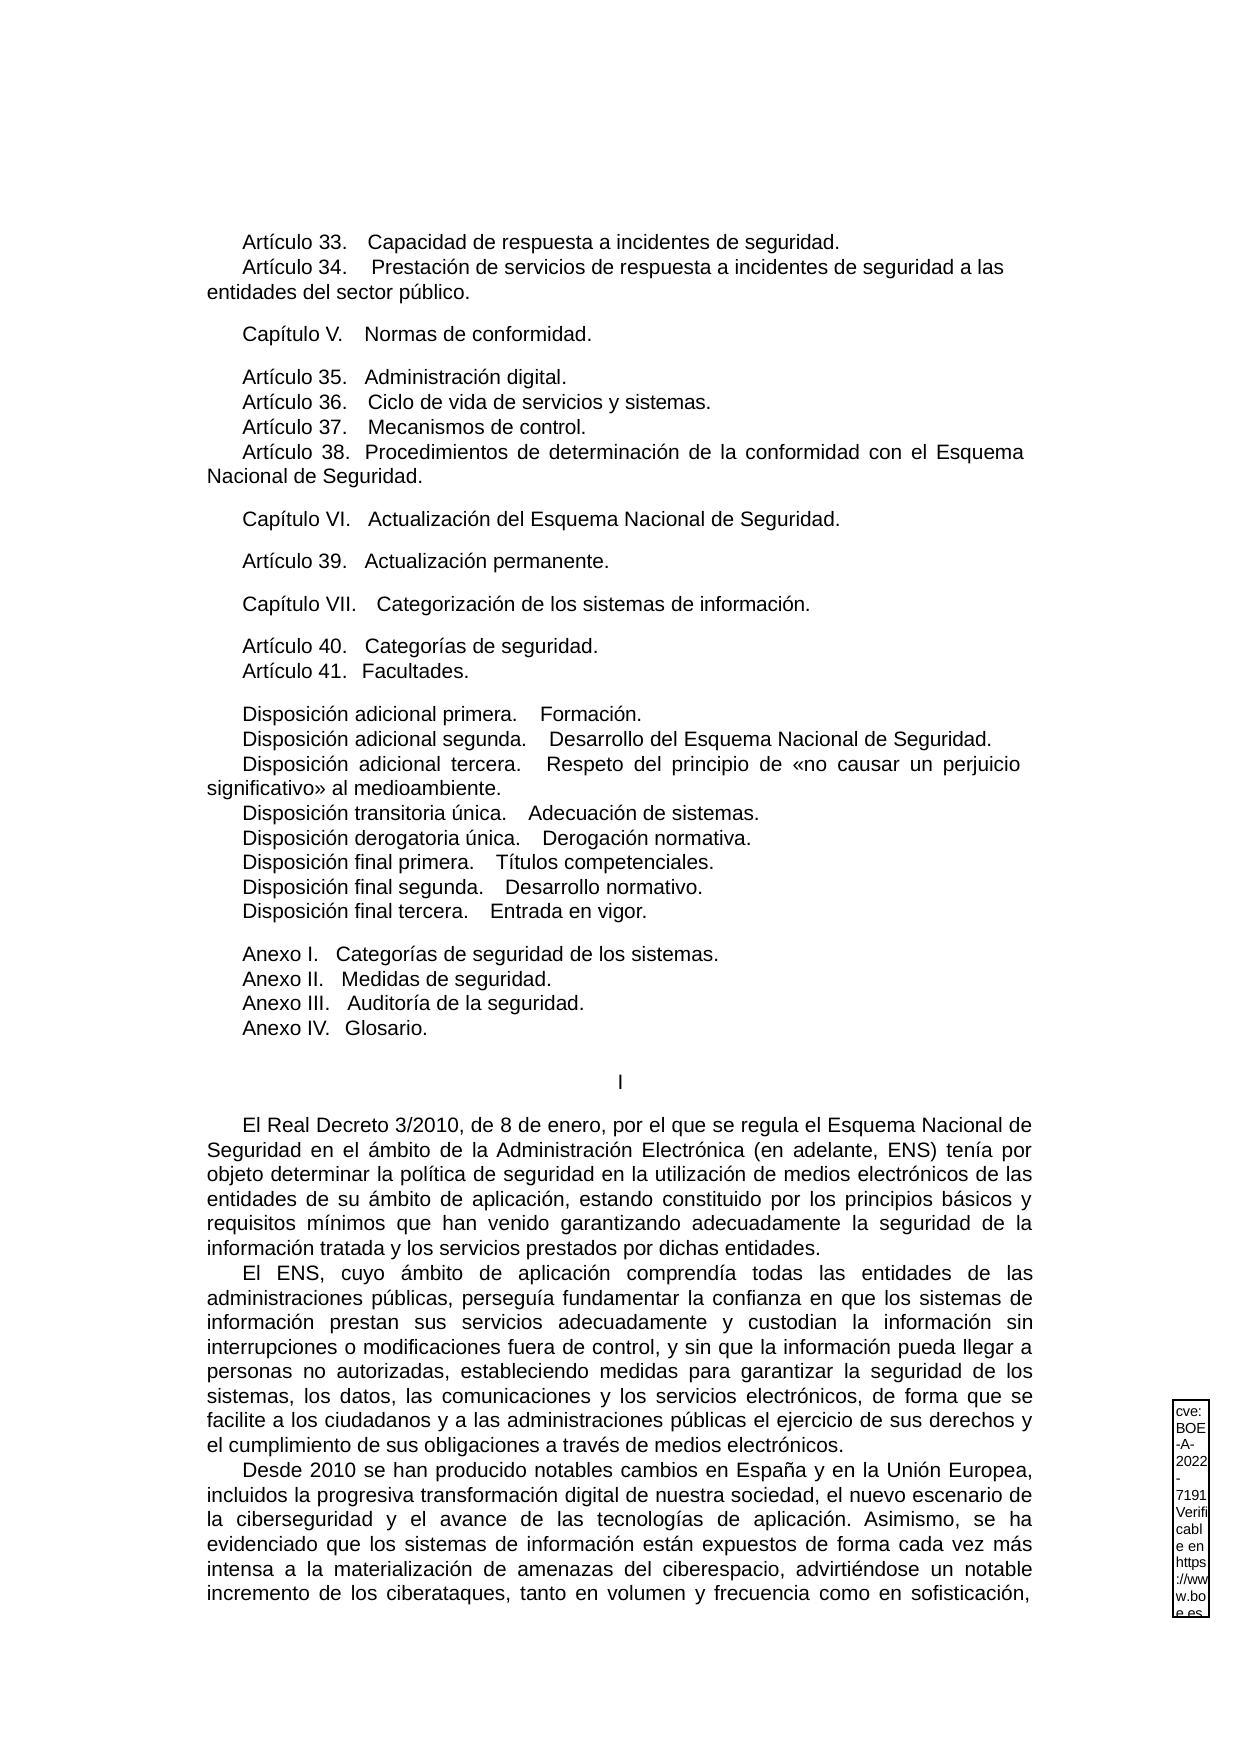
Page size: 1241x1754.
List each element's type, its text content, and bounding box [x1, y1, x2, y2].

text Artículo 40. Categorías de seguridad. Artículo 41. Facultades. [242, 634, 623, 683]
text Anexo III. Auditoría de la seguridad. Anexo IV. Glosario. [242, 991, 623, 1040]
text Capítulo V. Normas de conformidad. Artículo 35. Administración digital. [242, 307, 593, 393]
text Disposición transitoria única. Adecuación de sistemas. Disposición derogatoria única. Derogación normativa. Disposición final primera. Títulos competenciales. [242, 801, 760, 874]
text Desde 2010 se han producido notables cambios en España y en la Unión Europea, incluidos la progresiva transformación digital de nuestra sociedad, el nuevo escenario de la ciberseguridad y el avance de las tecnologías de aplicación. Asimismo, se ha evidenciado que los sistemas de información están expuestos de forma cada vez más intensa a la materialización de amenazas del ciberespacio, advirtiéndose un notable incremento de los ciberataques, tanto en volumen y frecuencia como en sofisticación, [207, 1458, 1034, 1605]
text Disposición final segunda. Desarrollo normativo. Disposición final tercera. Entrada en vigor. [242, 875, 703, 923]
text Verificable en https://www.boe.es [1176, 1504, 1208, 1616]
text Disposición adicional tercera. Respeto del principio de «no causar un perjuicio significativo» al medioambiente. [207, 751, 1034, 800]
text Anexo I. Categorías de seguridad de los sistemas. Anexo II. Medidas de seguridad. [242, 942, 760, 990]
text Artículo 33. Capacidad de respuesta a incidentes de seguridad. [242, 230, 1198, 254]
text Capítulo VI. Actualización del Esquema Nacional de Seguridad. Artículo 39. Actualización permanente. [242, 507, 906, 573]
text Capítulo VII. Categorización de los sistemas de información. [242, 592, 1198, 616]
text Artículo 37. Mecanismos de control. [242, 415, 1198, 439]
text El Real Decreto 3/2010, de 8 de enero, por el que se regula el Esquema Nacional de Seguridad en el ámbito de la Administración Electrónica (en adelante, ENS) tenía por objeto determinar la política de seguridad en la utilización de medios electrónicos de las entidades de su ámbito de aplicación, estando constituido por los principios básicos y requisitos mínimos que han venido garantizando adecuadamente la seguridad de la información tratada y los servicios prestados por dichas entidades. [207, 1113, 1034, 1260]
text Artículo 34. Prestación de servicios de respuesta a incidentes de seguridad a las entidades del sector público. [207, 255, 1034, 303]
text cve: BOE-A-2022-7191 [1176, 1402, 1208, 1503]
text Artículo 38. Procedimientos de determinación de la conformidad con el Esquema Nacional de Seguridad. [207, 440, 1034, 488]
text Artículo 36. Ciclo de vida de servicios y sistemas. [242, 393, 1198, 414]
text El ENS, cuyo ámbito de aplicación comprendía todas las entidades de las administraciones públicas, perseguía fundamentar la confianza en que los sistemas de información prestan sus servicios adecuadamente y custodian la información sin interrupciones o modificaciones fuera de control, y sin que la información pueda llegar a personas no autorizadas, estableciendo medidas para garantizar la seguridad de los sistemas, los datos, las comunicaciones y los servicios electrónicos, de forma que se facilite a los ciudadanos y a las administraciones públicas el ejercicio de sus derechos y el cumplimiento de sus obligaciones a través de medios electrónicos. [207, 1261, 1034, 1457]
text Disposición adicional segunda. Desarrollo del Esquema Nacional de Seguridad. [242, 726, 1198, 750]
text I [42, 1070, 1198, 1094]
text Disposición adicional primera. Formación. [242, 701, 1198, 725]
